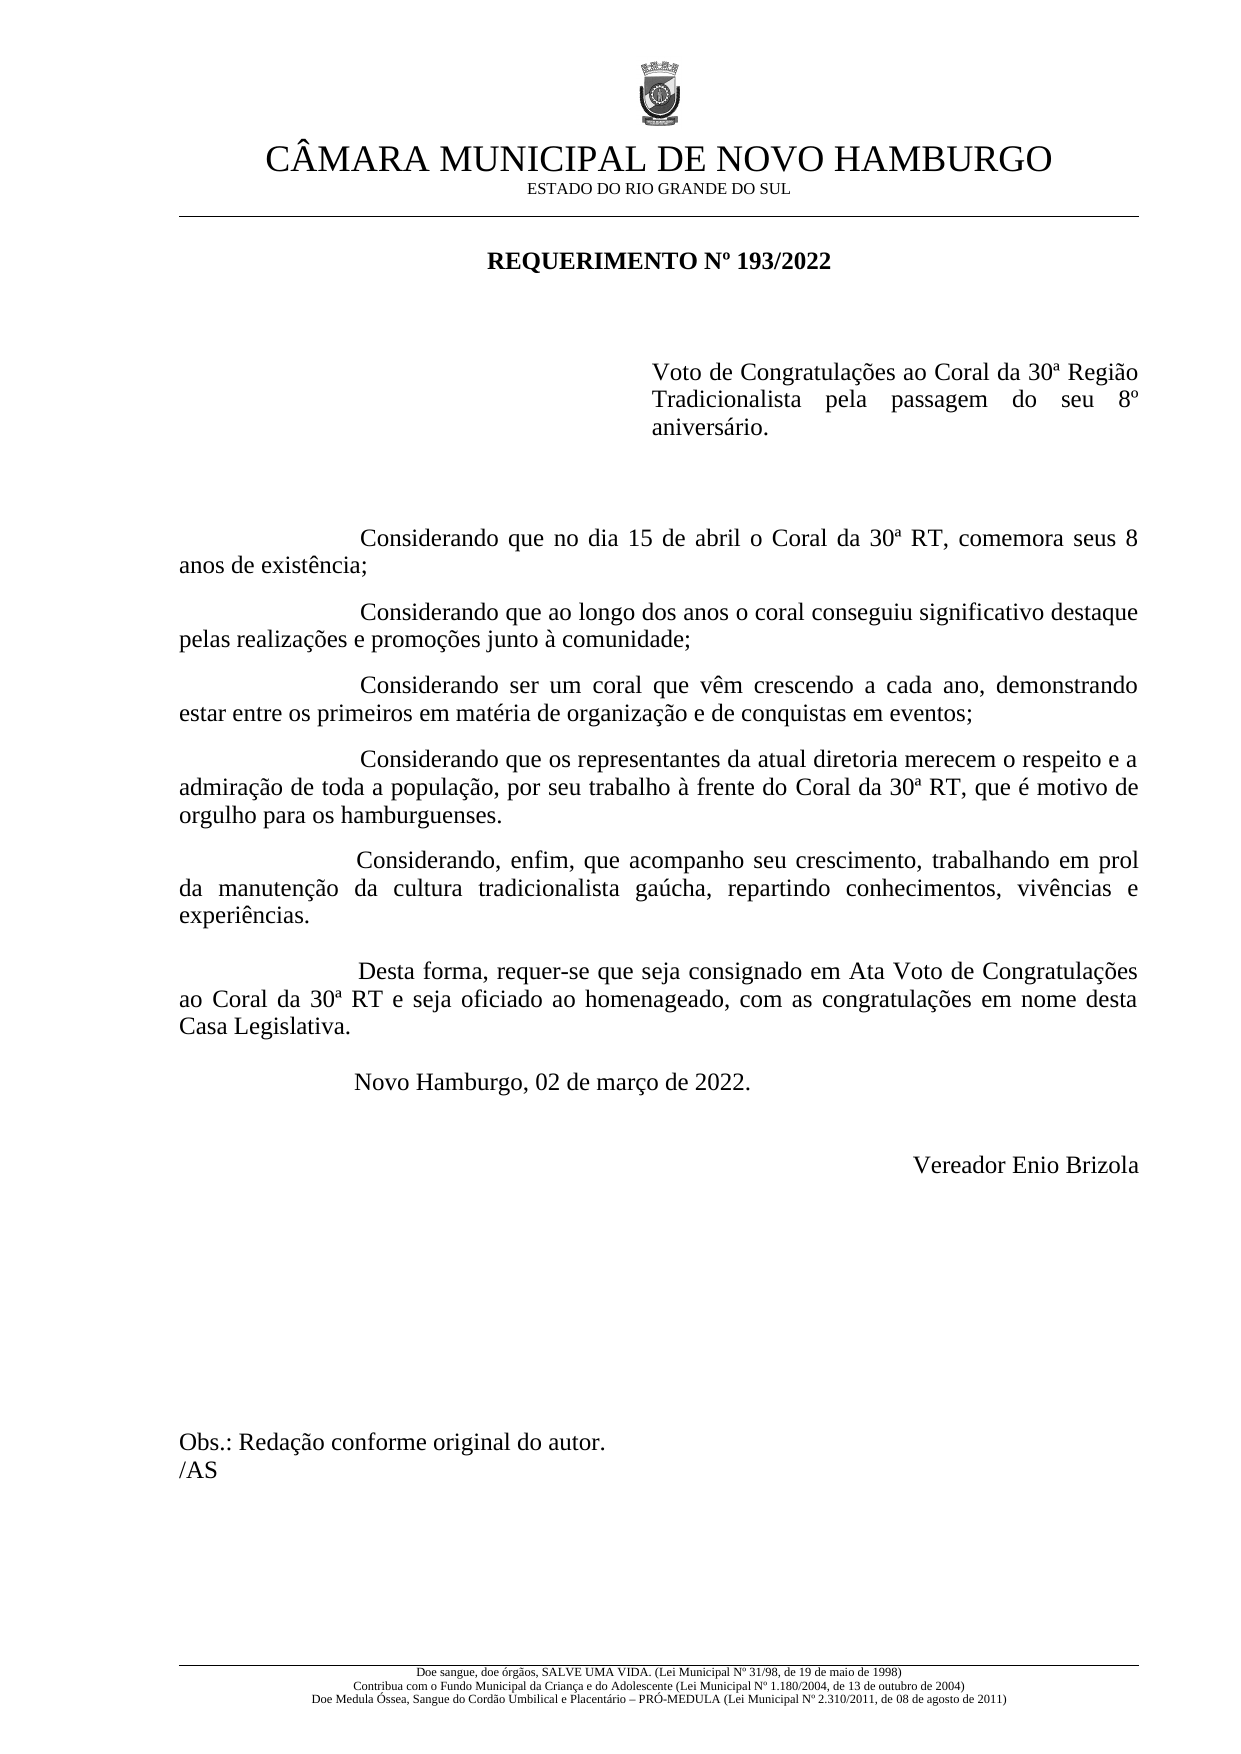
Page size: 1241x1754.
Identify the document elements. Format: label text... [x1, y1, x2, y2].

text Vereador Enio Brizola [179, 1151, 1139, 1179]
list Novo Hamburgo, 02 de março de 2022. [179, 1068, 1139, 1096]
text Considerando ser um coral que vêm crescendo a cada ano, demonstrando estar entre os primeiros em matéria de organização e de conquistas em eventos; [179, 672, 1139, 727]
text Considerando que no dia 15 de abril o Coral da 30ª RT, comemora seus 8 anos de existência; [179, 524, 1139, 579]
text Obs.: Redação conforme original do autor. [179, 1428, 1139, 1456]
text Voto de Congratulações ao Coral da 30ª Região Tradicionalista pela passagem do seu 8º aniversário. [652, 358, 1139, 441]
text /AS [179, 1456, 1139, 1483]
text Desta forma, requer-se que seja consignado em Ata Voto de Congratulações ao Coral da 30ª RT e seja oficiado ao homenageado, com as congratulações em nome desta Casa Legislativa. [179, 957, 1139, 1040]
text Considerando, enfim, que acompanho seu crescimento, trabalhando em prol da manutenção da cultura tradicionalista gaúcha, repartindo conhecimentos, vivências e experiências. [179, 846, 1139, 929]
text Considerando que os representantes da atual diretoria merecem o respeito e a admiração de toda a população, por seu trabalho à frente do Coral da 30ª RT, que é motivo de orgulho para os hamburguenses. [179, 745, 1139, 828]
text REQUERIMENTO Nº 193/2022 [179, 247, 1139, 274]
text Considerando que ao longo dos anos o coral conseguiu significativo destaque pelas realizações e promoções junto à comunidade; [179, 598, 1139, 653]
